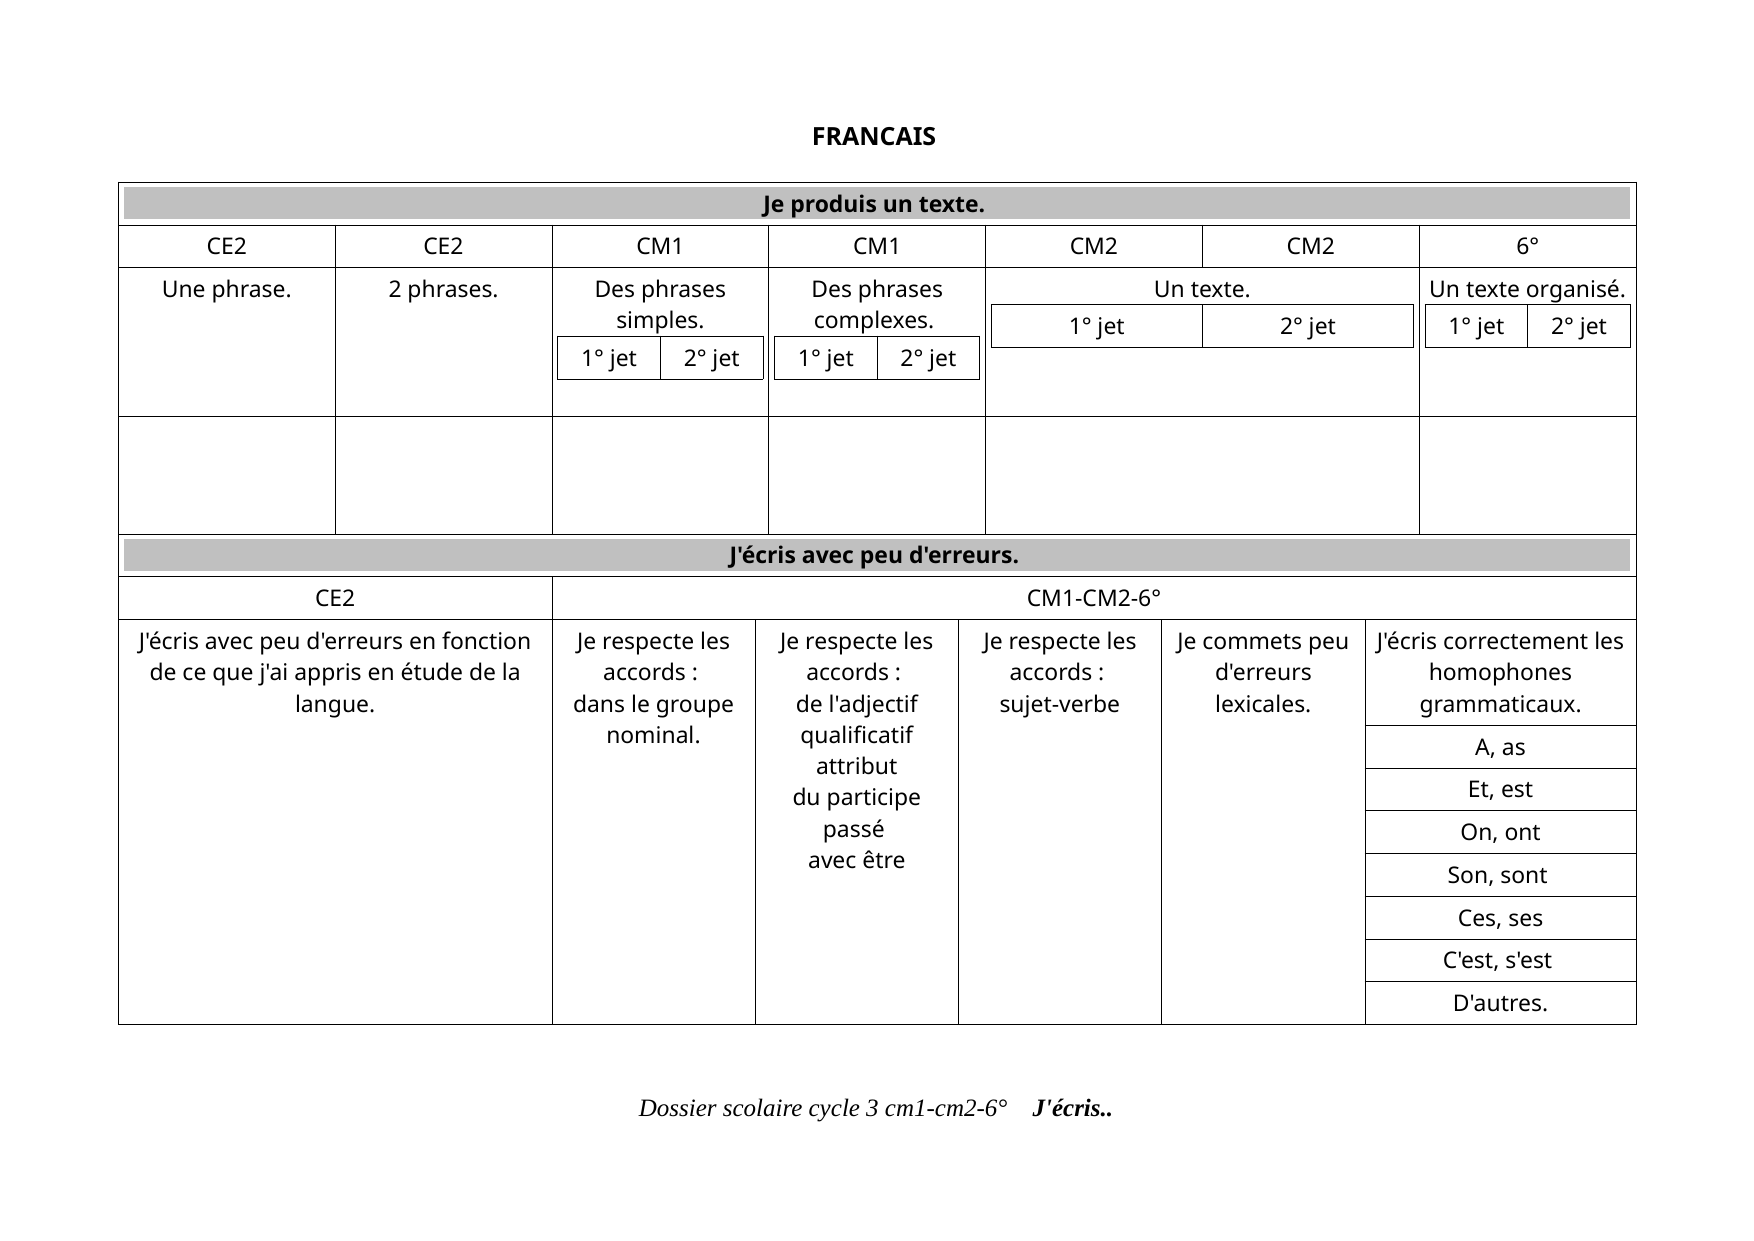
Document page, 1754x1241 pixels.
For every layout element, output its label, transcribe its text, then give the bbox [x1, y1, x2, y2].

table_cell D'autres. [1366, 982, 1636, 1024]
table_cell 6° [1420, 226, 1636, 267]
table_cell CE2 [119, 226, 335, 267]
table_cell Des phrases simples. [553, 268, 768, 416]
table_cell Je commets peu d'erreurs lexicales. [1162, 620, 1365, 1024]
table_cell Et, est [1366, 769, 1636, 810]
table_cell [553, 417, 768, 534]
table_header 2° jet [1528, 305, 1630, 347]
table_header 2° jet [878, 337, 979, 378]
table_cell Son, sont [1366, 854, 1636, 896]
table_cell On, ont [1366, 811, 1636, 853]
table_cell J'écris correctement les homophones grammaticaux. [1366, 620, 1636, 724]
table_header 1° jet [1426, 305, 1527, 347]
table_header Je produis un texte. [119, 183, 1636, 224]
table_cell [336, 417, 552, 534]
table_header 2° jet [661, 337, 763, 378]
table_cell CM1 [553, 226, 768, 267]
table_cell Une phrase. [119, 268, 335, 416]
table_cell CE2 [119, 577, 552, 619]
table_cell Des phrases complexes. [769, 268, 985, 416]
table_cell [1420, 417, 1636, 534]
table_cell A, as [1366, 726, 1636, 767]
table_cell CM2 [986, 226, 1202, 267]
table_cell CM1 [769, 226, 985, 267]
table_cell [769, 417, 985, 534]
table_cell [986, 417, 1419, 534]
table_cell Un texte organisé. [1420, 268, 1636, 416]
table_header 1° jet [558, 337, 660, 378]
table_header 1° jet [775, 337, 877, 378]
table_cell [119, 417, 335, 534]
table_cell CM2 [1203, 226, 1419, 267]
table_cell Ces, ses [1366, 897, 1636, 939]
table_header 1° jet [992, 305, 1202, 347]
table_cell J'écris avec peu d'erreurs. [119, 535, 1636, 576]
table_cell J'écris avec peu d'erreurs en fonction de ce que j'ai appris en étude de la langue. [119, 620, 552, 1024]
table_cell CM1-CM2-6° [553, 577, 1636, 619]
table_cell 2 phrases. [336, 268, 552, 416]
table_cell C'est, s'est [1366, 940, 1636, 981]
table_cell Je respecte les accords : de l'adjectif qualificatif attribut du participe passé avec être [756, 620, 958, 1024]
table_header 2° jet [1203, 305, 1413, 347]
table_cell Je respecte les accords : sujet-verbe [959, 620, 1161, 1024]
table_cell Je respecte les accords : dans le groupe nominal. [553, 620, 755, 1024]
table_cell Un texte. [986, 268, 1419, 416]
table_cell CE2 [336, 226, 552, 267]
